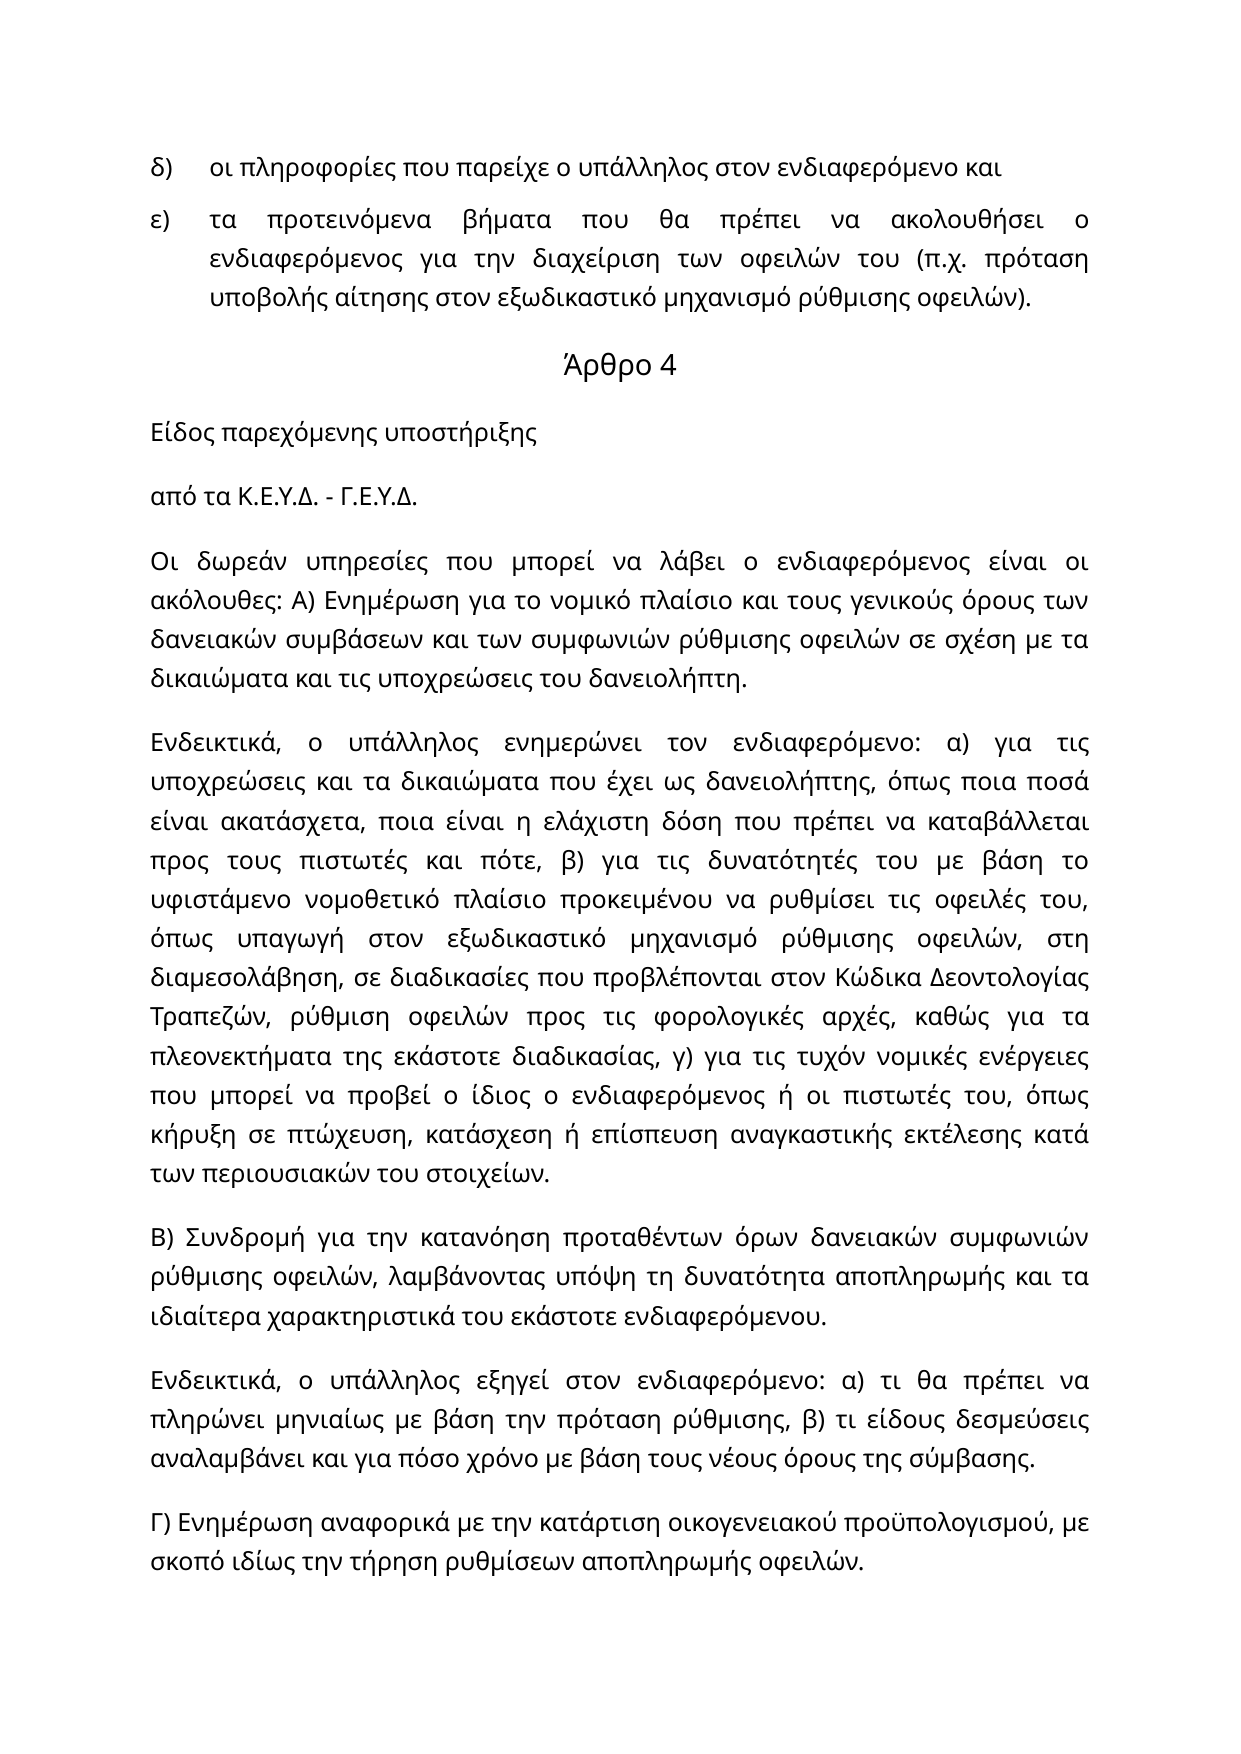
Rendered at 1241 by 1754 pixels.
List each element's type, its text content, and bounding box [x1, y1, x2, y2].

text Γ) Ενημέρωση αναφορικά με την κατάρτιση οικογενειακού προϋπολογισμού, με σκοπό ιδίως την τήρηση ρυθμίσεων αποπληρωμής οφειλών. [150, 1505, 1090, 1578]
text Ενδεικτικά, ο υπάλληλος εξηγεί στον ενδιαφερόμενο: α) τι θα πρέπει να πληρώνει μηνιαίως με βάση την πρόταση ρύθμισης, β) τι είδους δεσμεύσεις αναλαμβάνει και για πόσο χρόνο με βάση τους νέους όρους της σύμβασης. [150, 1362, 1090, 1475]
list ε) τα προτεινόμενα βήματα που θα πρέπει να ακολουθήσει ο ενδιαφερόμενος για την διαχείριση των οφειλών του (π.χ. πρόταση υποβολής αίτησης στον εξωδικαστικό μηχανισμό ρύθμισης οφειλών). [150, 202, 1090, 314]
text Β) Συνδρομή για την κατανόηση προταθέντων όρων δανειακών συμφωνιών ρύθμισης οφειλών, λαμβάνοντας υπόψη τη δυνατότητα αποπληρωμής και τα ιδιαίτερα χαρακτηριστικά του εκάστοτε ενδιαφερόμενου. [150, 1220, 1090, 1332]
list δ) οι πληροφορίες που παρείχε ο υπάλληλος στον ενδιαφερόμενο και [150, 150, 1090, 184]
text από τα Κ.Ε.Υ.Δ. - Γ.Ε.Υ.Δ. [150, 479, 1090, 513]
text Ενδεικτικά, ο υπάλληλος ενημερώνει τον ενδιαφερόμενο: α) για τις υποχρεώσεις και τα δικαιώματα που έχει ως δανειολήπτης, όπως ποια ποσά είναι ακατάσχετα, ποια είναι η ελάχιστη δόση που πρέπει να καταβάλλεται προς τους πιστωτές και πότε, β) για τις δυνατότητές του με βάση το υφιστάμενο νομοθετικό πλαίσιο προκειμένου να ρυθμίσει τις οφειλές του, όπως υπαγωγή στον εξωδικαστικό μηχανισμό ρύθμισης οφειλών, στη διαμεσολάβηση, σε διαδικασίες που προβλέπονται στον Κώδικα Δεοντολογίας Τραπεζών, ρύθμιση οφειλών προς τις φορολογικές αρχές, καθώς για τα πλεονεκτήματα της εκάστοτε διαδικασίας, γ) για τις τυχόν νομικές ενέργειες που μπορεί να προβεί ο ίδιος ο ενδιαφερόμενος ή οι πιστωτές του, όπως κήρυξη σε πτώχευση, κατάσχεση ή επίσπευση αναγκαστικής εκτέλεσης κατά των περιουσιακών του στοιχείων. [150, 725, 1090, 1190]
text Είδος παρεχόμενης υποστήριξης [150, 415, 1090, 449]
subtitle Άρθρο 4 [150, 344, 1090, 384]
text Οι δωρεάν υπηρεσίες που μπορεί να λάβει ο ενδιαφερόμενος είναι οι ακόλουθες: Α) Ενημέρωση για το νομικό πλαίσιο και τους γενικούς όρους των δανειακών συμβάσεων και των συμφωνιών ρύθμισης οφειλών σε σχέση με τα δικαιώματα και τις υποχρεώσεις του δανειολήπτη. [150, 543, 1090, 695]
